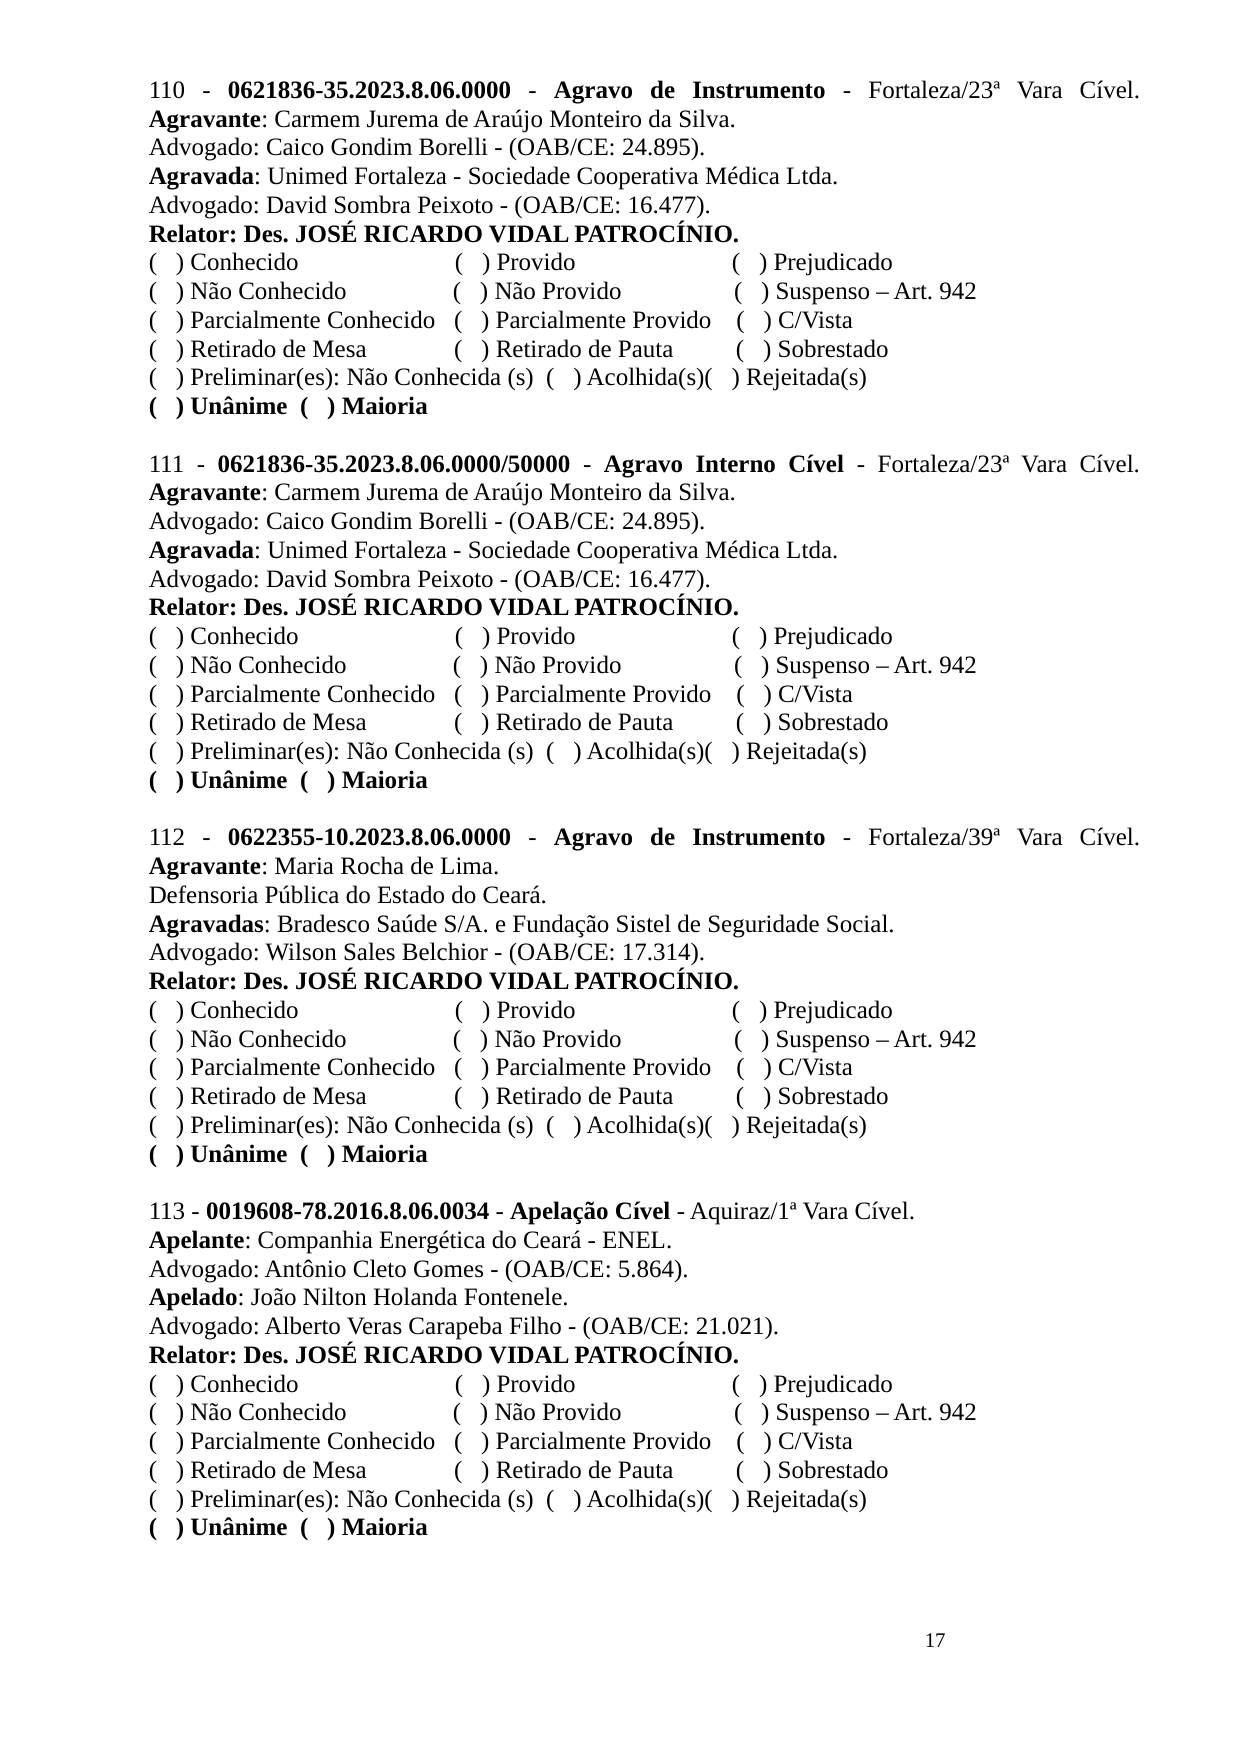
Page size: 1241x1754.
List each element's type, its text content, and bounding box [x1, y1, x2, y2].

text 111 - 0621836-35.2023.8.06.0000/50000 - Agravo Interno Cível - Fortaleza/23ª Vara Cível. Agravante: Carmem Jurema de Araújo Monteiro da Silva. [148, 449, 1141, 506]
text ( ) Preliminar(es): Não Conhecida (s) ( ) Acolhida(s)( ) Rejeitada(s) [148, 1110, 1158, 1139]
text ( ) Preliminar(es): Não Conhecida (s) ( ) Acolhida(s)( ) Rejeitada(s) [148, 1484, 1158, 1512]
text ( ) Não Conhecido ( ) Não Provido ( ) Suspenso – Art. 942 [148, 276, 1158, 305]
text 110 - 0621836-35.2023.8.06.0000 - Agravo de Instrumento - Fortaleza/23ª Vara Cível. Agravante: Carmem Jurema de Araújo Monteiro da Silva. [148, 75, 1141, 132]
text Advogado: Caico Gondim Borelli - (OAB/CE: 24.895). [148, 506, 1141, 535]
text ( ) Retirado de Mesa ( ) Retirado de Pauta ( ) Sobrestado [148, 1455, 1158, 1484]
text ( ) Retirado de Mesa ( ) Retirado de Pauta ( ) Sobrestado [148, 707, 1158, 736]
text Advogado: Caico Gondim Borelli - (OAB/CE: 24.895). [148, 132, 1141, 161]
text Defensoria Pública do Estado do Ceará. [148, 880, 1141, 909]
text Apelado: João Nilton Holanda Fontenele. [148, 1282, 1141, 1311]
text Relator: Des. JOSÉ RICARDO VIDAL PATROCÍNIO. [148, 966, 1141, 995]
text Advogado: Alberto Veras Carapeba Filho - (OAB/CE: 21.021). [148, 1311, 1141, 1340]
text Agravadas: Bradesco Saúde S/A. e Fundação Sistel de Seguridade Social. [148, 909, 1141, 937]
text Relator: Des. JOSÉ RICARDO VIDAL PATROCÍNIO. [148, 592, 1141, 621]
text Relator: Des. JOSÉ RICARDO VIDAL PATROCÍNIO. [148, 219, 1141, 247]
text ( ) Conhecido ( ) Provido ( ) Prejudicado [148, 1369, 1141, 1397]
text ( ) Retirado de Mesa ( ) Retirado de Pauta ( ) Sobrestado [148, 334, 1158, 362]
text Relator: Des. JOSÉ RICARDO VIDAL PATROCÍNIO. [148, 1340, 1141, 1369]
text 113 - 0019608-78.2016.8.06.0034 - Apelação Cível - Aquiraz/1ª Vara Cível. [148, 1196, 1141, 1225]
text ( ) Unânime ( ) Maioria [148, 391, 1158, 420]
text Advogado: David Sombra Peixoto - (OAB/CE: 16.477). [148, 190, 1141, 219]
text ( ) Parcialmente Conhecido ( ) Parcialmente Provido ( ) C/Vista [148, 1426, 1158, 1455]
text ( ) Retirado de Mesa ( ) Retirado de Pauta ( ) Sobrestado [148, 1081, 1158, 1110]
text ( ) Não Conhecido ( ) Não Provido ( ) Suspenso – Art. 942 [148, 1024, 1158, 1052]
text ( ) Preliminar(es): Não Conhecida (s) ( ) Acolhida(s)( ) Rejeitada(s) [148, 736, 1158, 765]
text Advogado: Antônio Cleto Gomes - (OAB/CE: 5.864). [148, 1254, 1141, 1282]
text ( ) Parcialmente Conhecido ( ) Parcialmente Provido ( ) C/Vista [148, 305, 1158, 334]
text Advogado: Wilson Sales Belchior - (OAB/CE: 17.314). [148, 937, 1141, 966]
text ( ) Conhecido ( ) Provido ( ) Prejudicado [148, 995, 1141, 1024]
text ( ) Preliminar(es): Não Conhecida (s) ( ) Acolhida(s)( ) Rejeitada(s) [148, 362, 1158, 391]
text 112 - 0622355-10.2023.8.06.0000 - Agravo de Instrumento - Fortaleza/39ª Vara Cível. Agravante: Maria Rocha de Lima. [148, 822, 1141, 880]
text ( ) Não Conhecido ( ) Não Provido ( ) Suspenso – Art. 942 [148, 650, 1158, 679]
text ( ) Conhecido ( ) Provido ( ) Prejudicado [148, 247, 1141, 276]
text ( ) Parcialmente Conhecido ( ) Parcialmente Provido ( ) C/Vista [148, 679, 1158, 707]
text ( ) Unânime ( ) Maioria [148, 1512, 1158, 1541]
text ( ) Parcialmente Conhecido ( ) Parcialmente Provido ( ) C/Vista [148, 1052, 1158, 1081]
text Apelante: Companhia Energética do Ceará - ENEL. [148, 1225, 1141, 1254]
text ( ) Conhecido ( ) Provido ( ) Prejudicado [148, 621, 1141, 650]
text Agravada: Unimed Fortaleza - Sociedade Cooperativa Médica Ltda. [148, 161, 1141, 190]
text ( ) Unânime ( ) Maioria [148, 765, 1158, 794]
text ( ) Não Conhecido ( ) Não Provido ( ) Suspenso – Art. 942 [148, 1397, 1158, 1426]
text Advogado: David Sombra Peixoto - (OAB/CE: 16.477). [148, 564, 1141, 592]
text Agravada: Unimed Fortaleza - Sociedade Cooperativa Médica Ltda. [148, 535, 1141, 564]
text ( ) Unânime ( ) Maioria [148, 1139, 1158, 1167]
